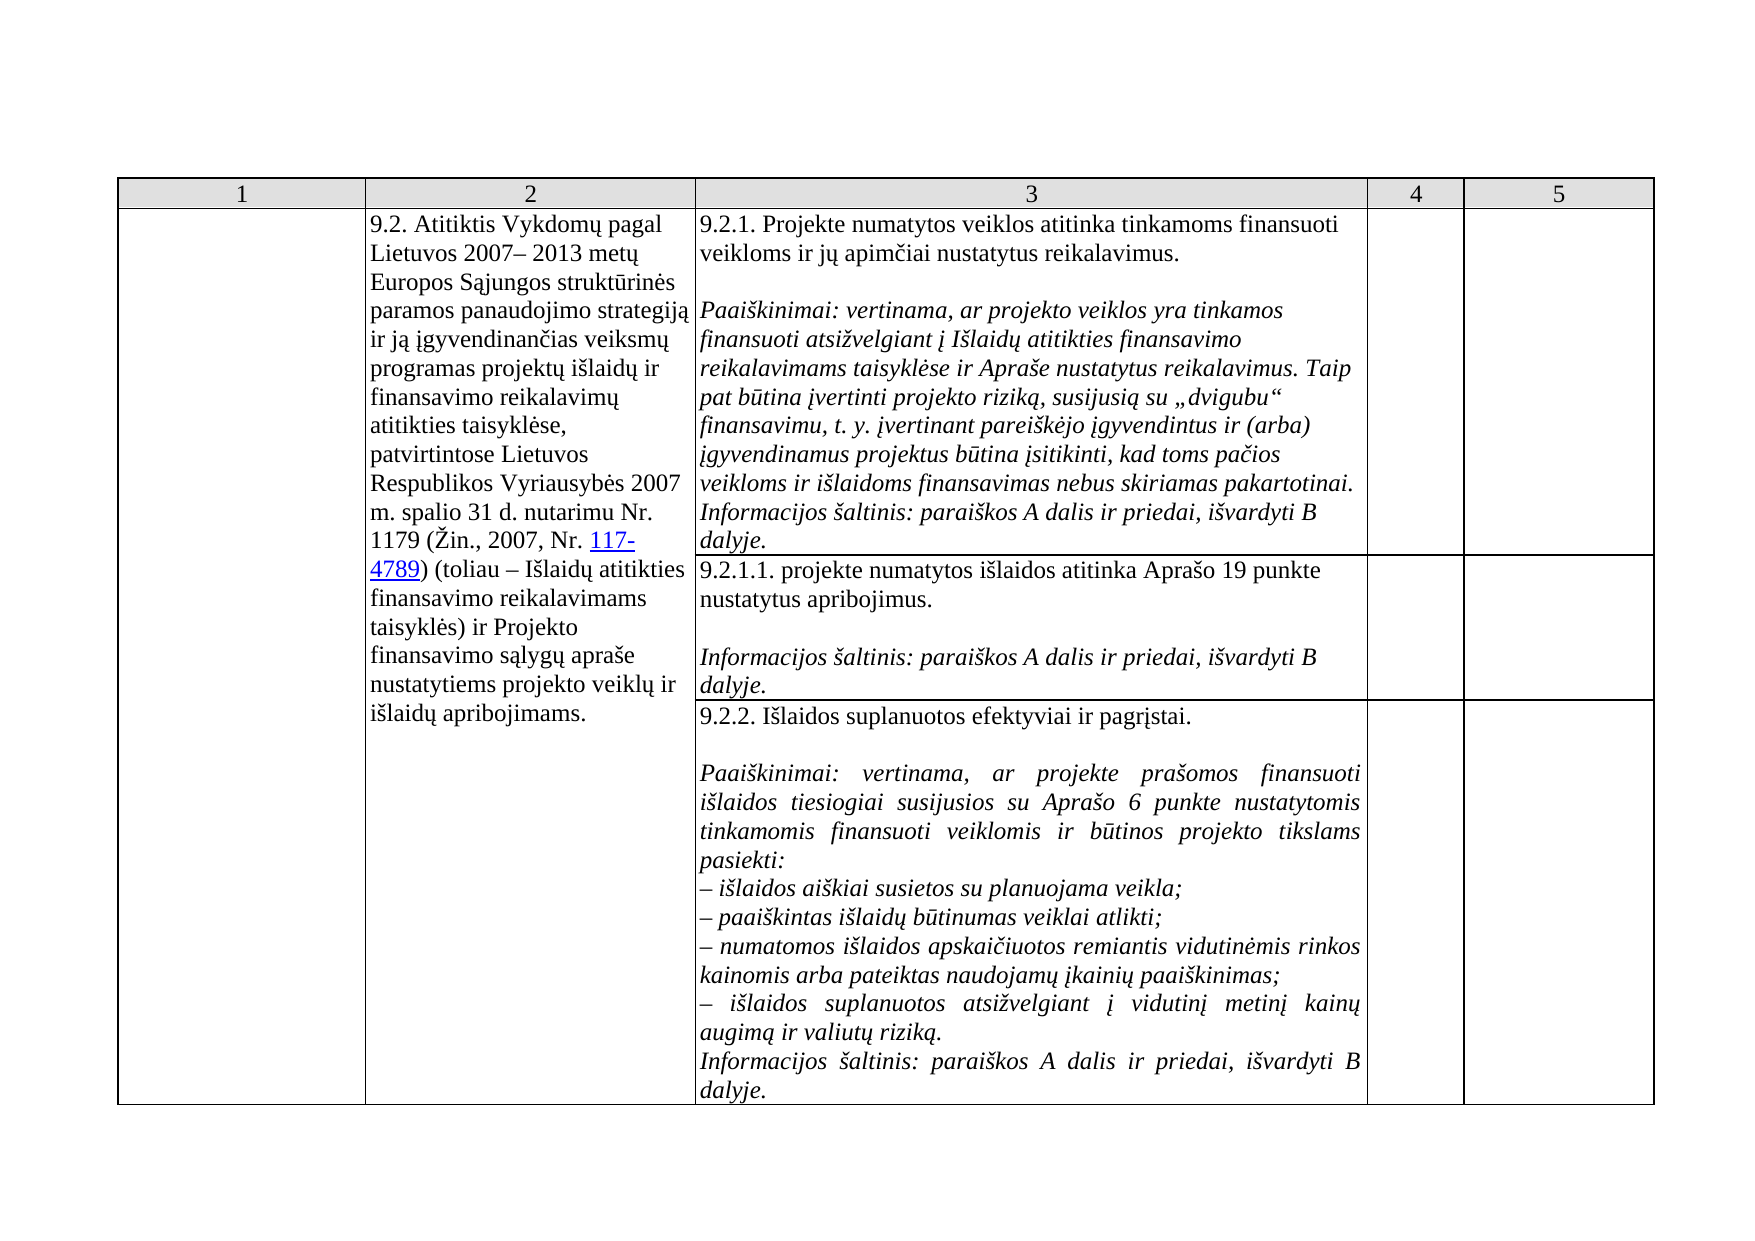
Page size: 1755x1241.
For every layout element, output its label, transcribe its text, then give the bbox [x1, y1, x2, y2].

table_cell 9.2.1.1. projekte numatytos išlaidos atitinka Aprašo 19 punkte nustatytus apribojimus. Informacijos šaltinis: paraiškos A dalis ir priedai, išvardyti B dalyje. [696, 556, 1367, 699]
table_header 5 [1465, 179, 1653, 207]
table_cell [1368, 556, 1463, 699]
table_cell [1465, 556, 1653, 699]
table_header 1 [119, 179, 365, 207]
table_header 4 [1368, 179, 1463, 207]
table_cell 9.2. Atitiktis Vykdomų pagal Lietuvos 2007– 2013 metų Europos Sąjungos struktūrinės paramos panaudojimo strategiją ir ją įgyvendinančias veiksmų programas projektų išlaidų ir finansavimo reikalavimų atitikties taisyklėse, patvirtintose Lietuvos Respublikos Vyriausybės 2007 m. spalio 31 d. nutarimu Nr. 1179 (Žin., 2007, Nr. 117-4789) (toliau – Išlaidų atitikties finansavimo reikalavimams taisyklės) ir Projekto finansavimo sąlygų apraše nustatytiems projekto veiklų ir išlaidų apribojimams. [366, 209, 695, 1103]
table_cell [119, 209, 365, 1103]
table_header 3 [696, 179, 1367, 207]
table_cell 9.2.2. Išlaidos suplanuotos efektyviai ir pagrįstai. Paaiškinimai: vertinama, ar projekte prašomos finansuoti išlaidos tiesiogiai susijusios su Aprašo 6 punkte nustatytomis tinkamomis finansuoti veiklomis ir būtinos projekto tikslams pasiekti: – išlaidos aiškiai susietos su planuojama veikla; – paaiškintas išlaidų būtinumas veiklai atlikti; – numatomos išlaidos apskaičiuotos remiantis vidutinėmis rinkos kainomis arba pateiktas naudojamų įkainių paaiškinimas; – išlaidos suplanuotos atsižvelgiant į vidutinį metinį kainų augimą ir valiutų riziką. Informacijos šaltinis: paraiškos A dalis ir priedai, išvardyti B dalyje. [696, 701, 1367, 1103]
table_cell [1465, 701, 1653, 1103]
table_cell [1465, 209, 1653, 554]
table_cell [1368, 701, 1463, 1103]
table_cell 9.2.1. Projekte numatytos veiklos atitinka tinkamoms finansuoti veikloms ir jų apimčiai nustatytus reikalavimus. Paaiškinimai: vertinama, ar projekto veiklos yra tinkamos finansuoti atsižvelgiant į Išlaidų atitikties finansavimo reikalavimams taisyklėse ir Apraše nustatytus reikalavimus. Taip pat būtina įvertinti projekto riziką, susijusią su „dvigubu“ finansavimu, t. y. įvertinant pareiškėjo įgyvendintus ir (arba) įgyvendinamus projektus būtina įsitikinti, kad toms pačios veikloms ir išlaidoms finansavimas nebus skiriamas pakartotinai. Informacijos šaltinis: paraiškos A dalis ir priedai, išvardyti B dalyje. [696, 209, 1367, 554]
table_cell [1368, 209, 1463, 554]
table_header 2 [366, 179, 695, 207]
